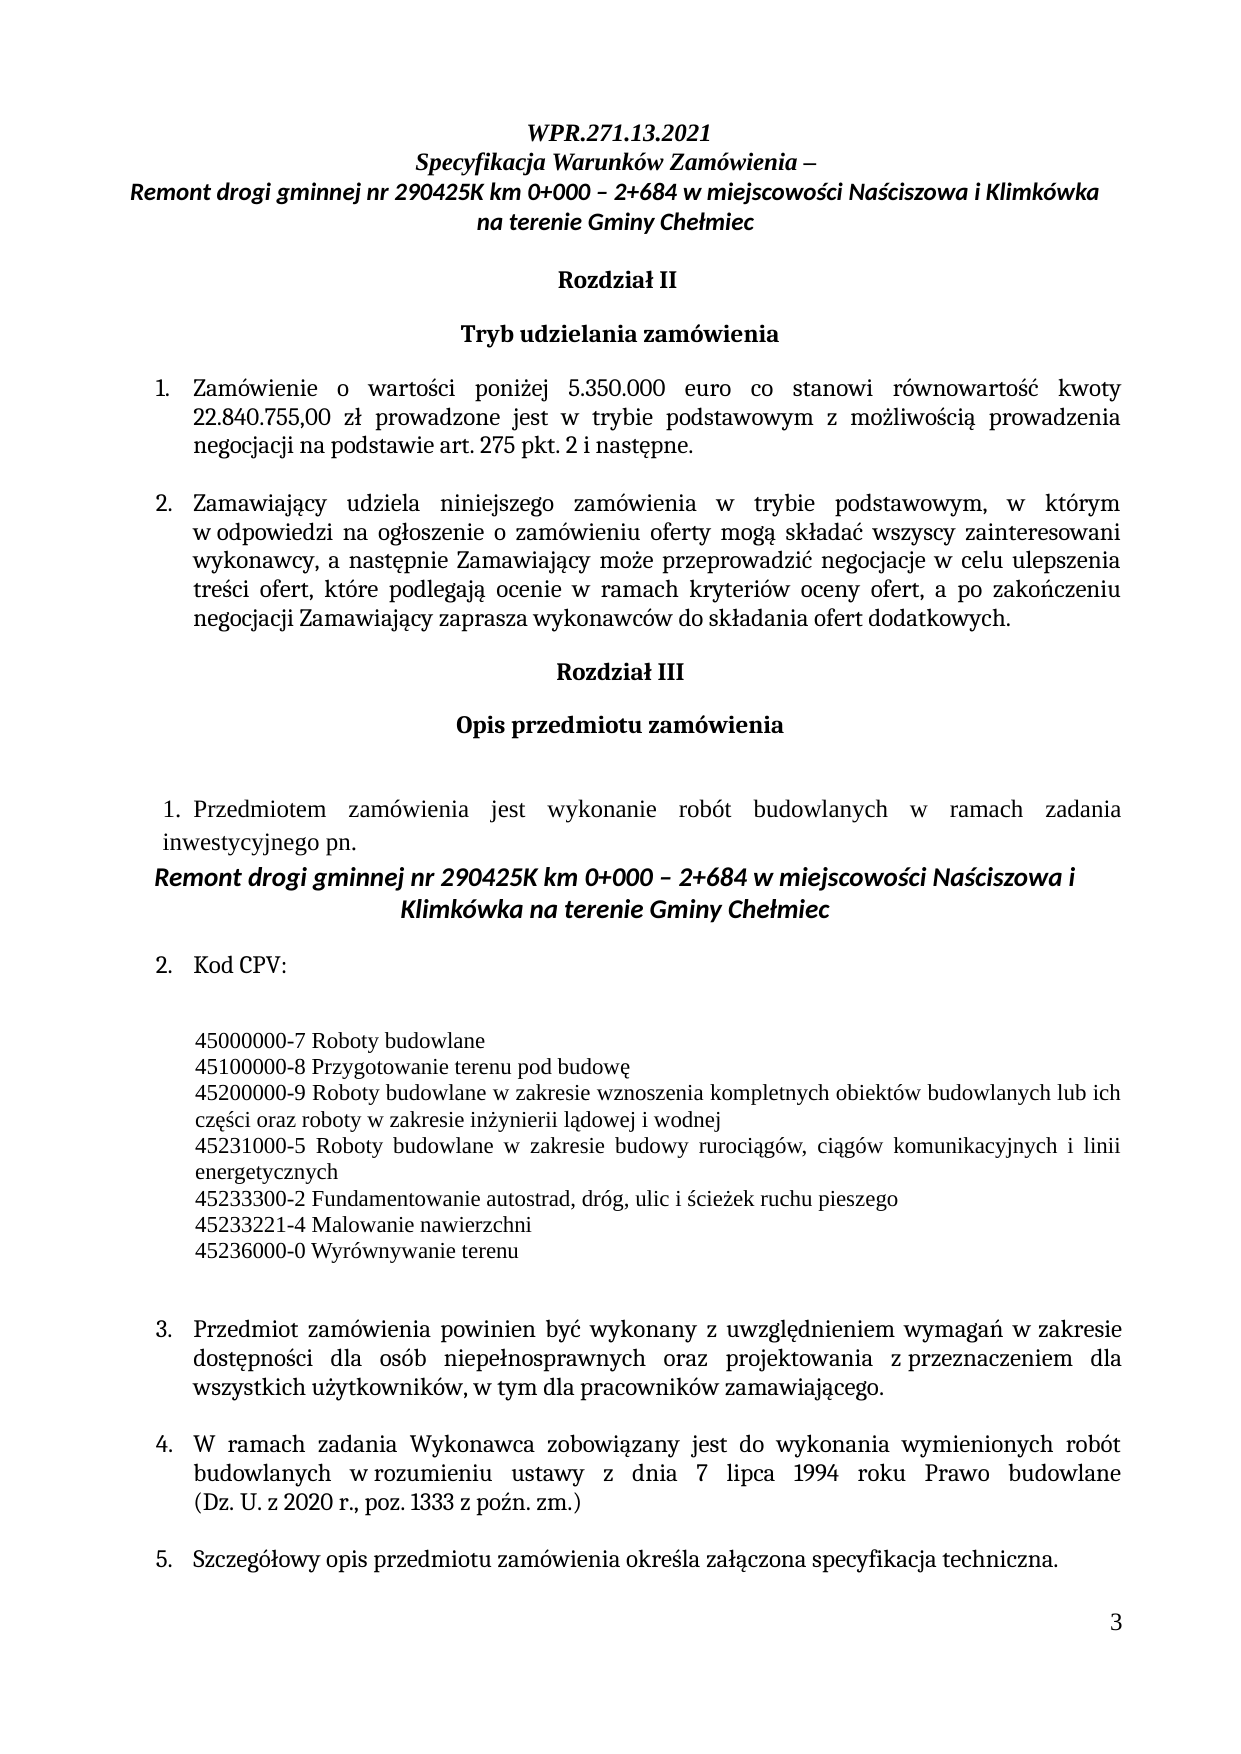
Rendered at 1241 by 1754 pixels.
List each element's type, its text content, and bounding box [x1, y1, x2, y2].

list 45233300-2 Fundamentowanie autostrad, dróg, ulic i ścieżek ruchu pieszego [195, 1185, 1122, 1211]
list 45231000-5 Roboty budowlane w zakresie budowy rurociągów, ciągów komunikacyjnych i linii energetycznych [195, 1132, 1122, 1185]
list Szczegółowy opis przedmiotu zamówienia określa załączona specyfikacja techniczna. [156, 1545, 1122, 1574]
list Kod CPV: [156, 951, 1122, 979]
list 45000000-7 Roboty budowlane [195, 1027, 1122, 1053]
list 45200000-9 Roboty budowlane w zakresie wznoszenia kompletnych obiektów budowlanych lub ich części oraz roboty w zakresie inżynierii lądowej i wodnej [195, 1079, 1122, 1132]
text Rozdział III [118, 657, 1122, 686]
list 45236000-0 Wyrównywanie terenu [195, 1237, 1122, 1264]
list Zamówienie o wartości poniżej 5.350.000 euro co stanowi równowartość kwoty 22.840.755,00 zł prowadzone jest w trybie podstawowym z możliwością prowadzenia negocjacji na podstawie art. 275 pkt. 2 i następne. [156, 374, 1122, 460]
list 45233221-4 Malowanie nawierzchni [195, 1211, 1122, 1237]
text Tryb udzielania zamówienia [118, 320, 1122, 349]
text Opis przedmiotu zamówienia [118, 711, 1122, 740]
list 45100000-8 Przygotowanie terenu pod budowę [195, 1053, 1122, 1079]
list Zamawiający udziela niniejszego zamówienia w trybie podstawowym, w którym w odpowiedzi na ogłoszenie o zamówieniu oferty mogą składać wszyscy zainteresowani wykonawcy, a następnie Zamawiający może przeprowadzić negocjacje w celu ulepszenia treści ofert, które podlegają ocenie w ramach kryteriów oceny ofert, a po zakończeniu negocjacji Zamawiający zaprasza wykonawców do składania ofert dodatkowych. [156, 489, 1122, 632]
text Rozdział II [118, 266, 1122, 295]
list Remont drogi gminnej nr 290425K km 0+000 – 2+684 w miejscowości Naściszowa i Klimkówka na terenie Gminy Chełmiec [118, 860, 1115, 926]
list Przedmiot zamówienia powinien być wykonany z uwzględnieniem wymagań w zakresie dostępności dla osób niepełnosprawnych oraz projektowania z przeznaczeniem dla wszystkich użytkowników, w tym dla pracowników zamawiającego. [156, 1315, 1122, 1401]
list W ramach zadania Wykonawca zobowiązany jest do wykonania wymienionych robót budowlanych w rozumieniu ustawy z dnia 7 lipca 1994 roku Prawo budowlane (Dz. U. z 2020 r., poz. 1333 z poźn. zm.) [156, 1430, 1122, 1516]
list Przedmiotem zamówienia jest wykonanie robót budowlanych w ramach zadania inwestycyjnego pn. [162, 794, 1122, 855]
